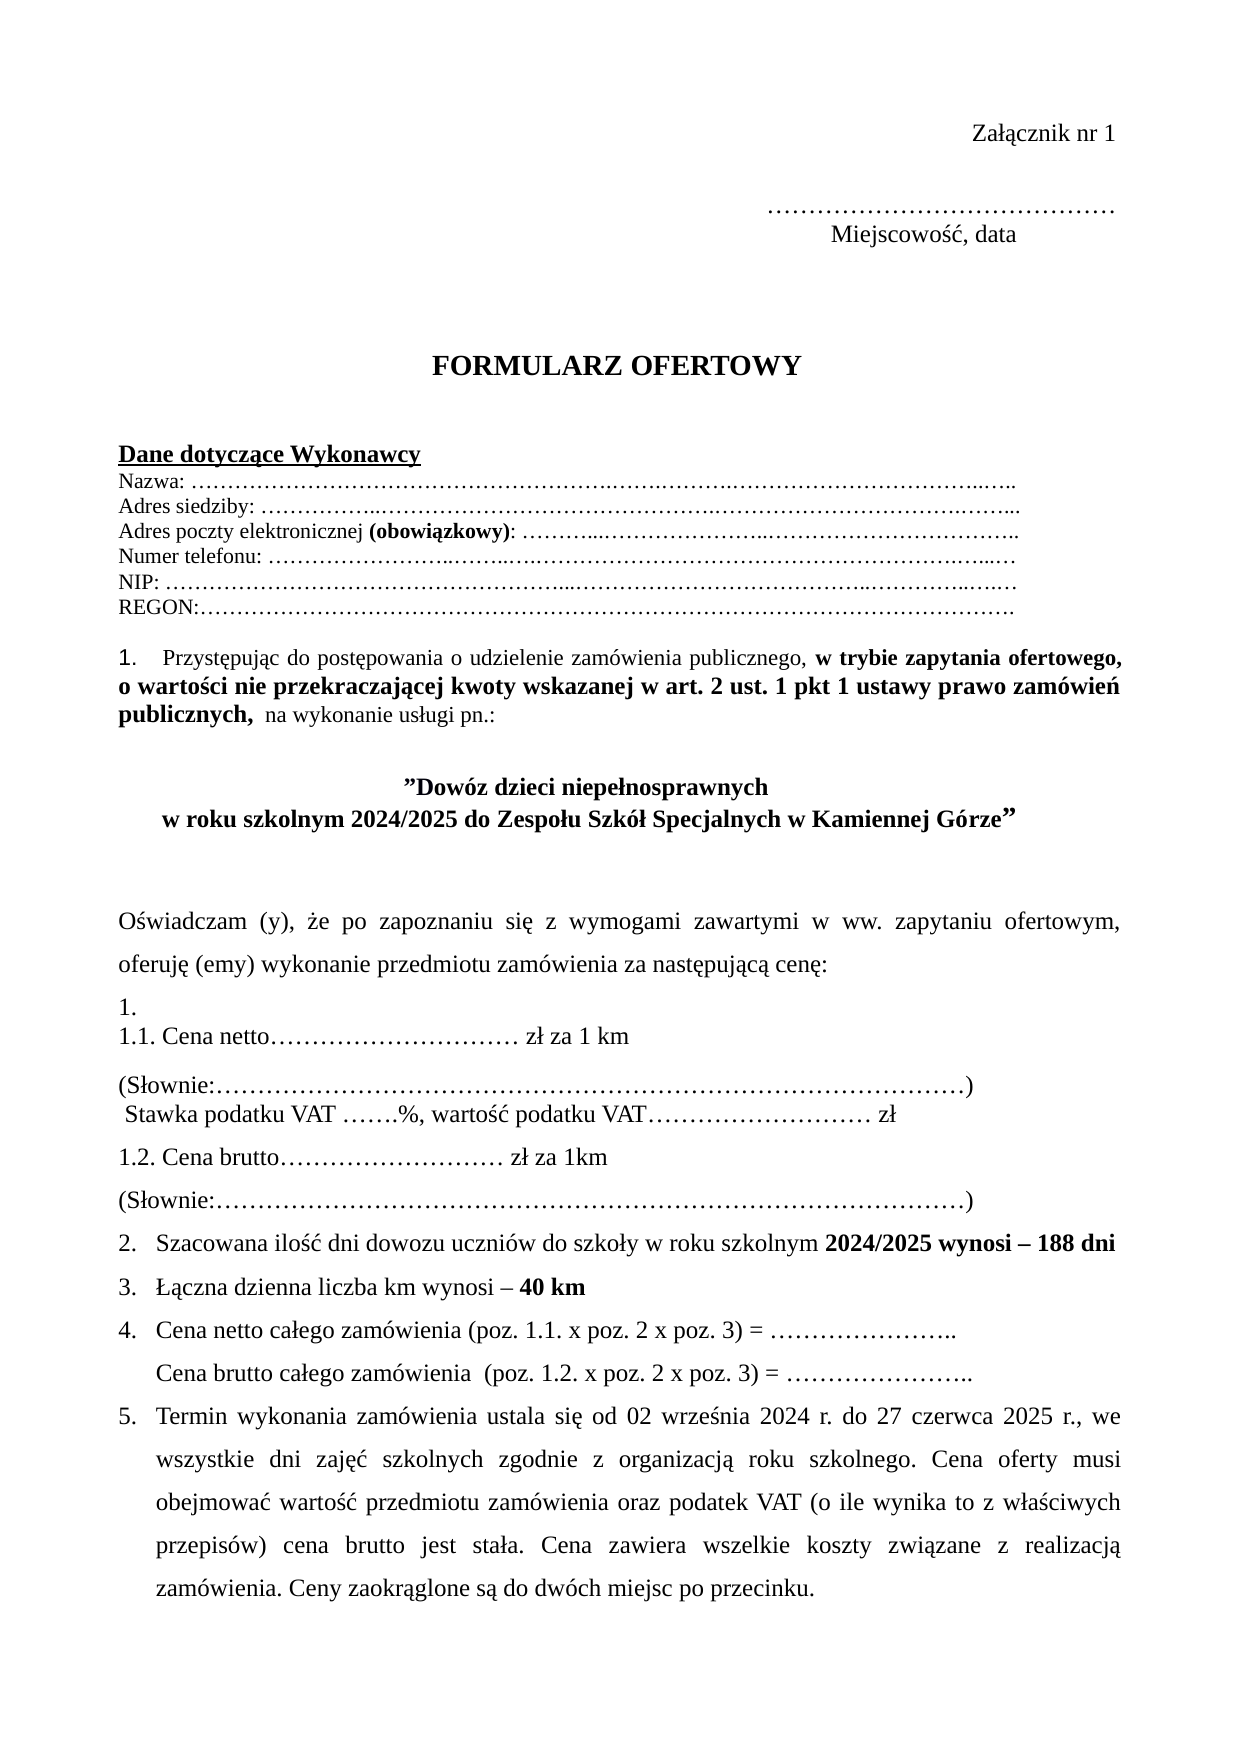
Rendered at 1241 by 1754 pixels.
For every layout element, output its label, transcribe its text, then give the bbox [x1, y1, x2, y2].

text …………………………………… [118, 190, 1122, 219]
list 1.1. Cena netto………………………… zł za 1 km [118, 1021, 1122, 1049]
text ”Dowóz dzieci niepełnosprawnych w roku szkolnym 2024/2025 do Zespołu Szkół Specjalnych w Kamiennej Górze” [118, 773, 1060, 834]
list Przystępując do postępowania o udzielenie zamówienia publicznego, w trybie zapytania ofertowego, o wartości nie przekraczającej kwoty wskazanej w art. 2 ust. 1 pkt 1 ustawy prawo zamówień publicznych, na wykonanie usługi pn.: [118, 644, 1122, 728]
text Załącznik nr 1 [118, 118, 1122, 147]
text Numer telefonu: ……………………..……..….………………………………………………….…...… [118, 543, 1122, 569]
text (Słownie:………………………………………………………………………………) [118, 1185, 1122, 1214]
text Adres siedziby: ……………..……………………………………….…………………………….……... [118, 493, 1122, 518]
list Szacowana ilość dni dowozu uczniów do szkoły w roku szkolnym 2024/2025 wynosi – 188 dni [118, 1228, 1122, 1257]
text REGON:…………………………………………………………………………………………………. [118, 594, 1122, 619]
text 1.2. Cena brutto……………………… zł za 1km [118, 1142, 1122, 1171]
list Łączna dzienna liczba km wynosi – 40 km [118, 1272, 1122, 1300]
text FORMULARZ OFERTOWY [118, 348, 1122, 382]
list Termin wykonania zamówienia ustala się od 02 września 2024 r. do 27 czerwca 2025 r., we wszystkie dni zajęć szkolnych zgodnie z organizacją roku szkolnego. Cena oferty musi obejmować wartość przedmiotu zamówienia oraz podatek VAT (o ile wynika to z właściwych przepisów) cena brutto jest stała. Cena zawiera wszelkie koszty związane z realizacją zamówienia. Ceny zaokrąglone są do dwóch miejsc po przecinku. [118, 1401, 1122, 1602]
text Stawka podatku VAT …….%, wartość podatku VAT……………………… zł [118, 1099, 1122, 1128]
text Oświadczam (y), że po zapoznaniu się z wymogami zawartymi w ww. zapytaniu ofertowym, oferuję (emy) wykonanie przedmiotu zamówienia za następującą cenę: [118, 906, 1122, 978]
text Miejscowość, data [118, 219, 1122, 247]
text (Słownie:………………………………………………………………………………) [118, 1070, 1122, 1099]
text Dane dotyczące Wykonawcy [118, 439, 1122, 468]
text Nazwa: ………………………………………………….…….……….……………………………..….. [118, 468, 1122, 493]
text Adres poczty elektronicznej (obowiązkowy): ………...…………………..…………………………….. [118, 518, 1122, 543]
text NIP: ………………………………………………...…………………………………..…………..….… [118, 569, 1122, 594]
list Cena brutto całego zamówienia (poz. 1.2. x poz. 2 x poz. 3) = ………………….. [156, 1358, 1122, 1387]
list Cena netto całego zamówienia (poz. 1.1. x poz. 2 x poz. 3) = ………………….. [118, 1315, 1122, 1343]
